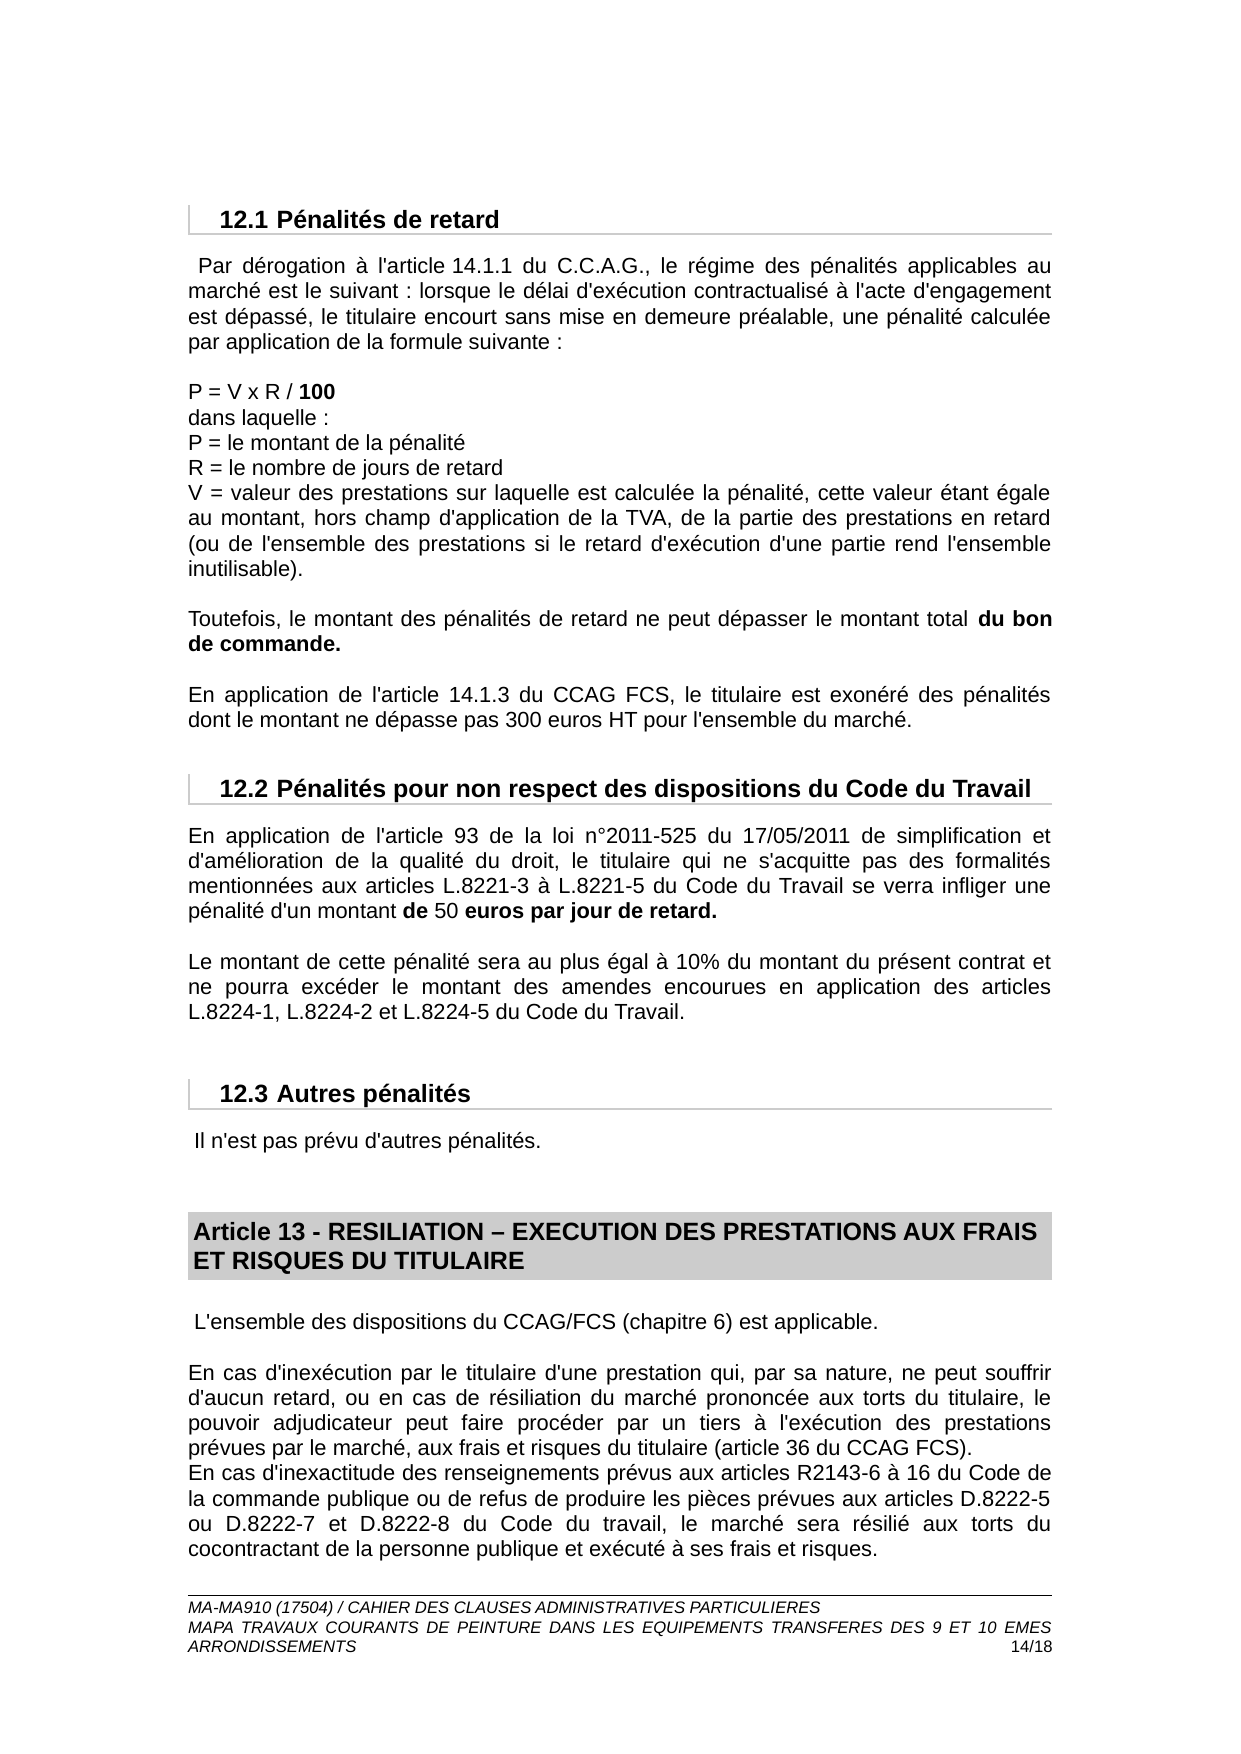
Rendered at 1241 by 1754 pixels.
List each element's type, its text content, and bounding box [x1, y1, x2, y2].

subtitle Pénalités pour non respect des dispositions du Code du Travail [190, 774, 1052, 803]
text Par dérogation à l'article 14.1.1 du C.C.A.G., le régime des pénalités applicables au marché est le suivant : lorsque le délai d'exécution contractualisé à l'acte d'engagement est dépassé, le titulaire encourt sans mise en demeure préalable, une pénalité calculée par application de la formule suivante : [188, 253, 1052, 354]
text Il n'est pas prévu d'autres pénalités. [188, 1127, 1052, 1153]
text P = le montant de la pénalité [188, 429, 1052, 455]
text En application de l'article 14.1.3 du CCAG FCS, le titulaire est exonéré des pénalités dont le montant ne dépasse pas 300 euros HT pour l'ensemble du marché. [188, 682, 1052, 732]
subtitle RESILIATION – EXECUTION DES PRESTATIONS AUX FRAIS ET RISQUES DU TITULAIRE [190, 1214, 1050, 1277]
text En cas d'inexécution par le titulaire d'une prestation qui, par sa nature, ne peut souffrir d'aucun retard, ou en cas de résiliation du marché prononcée aux torts du titulaire, le pouvoir adjudicateur peut faire procéder par un tiers à l'exécution des prestations prévues par le marché, aux frais et risques du titulaire (article 36 du CCAG FCS). [188, 1359, 1052, 1460]
text L'ensemble des dispositions du CCAG/FCS (chapitre 6) est applicable. [188, 1309, 1052, 1334]
text dans laquelle : [188, 404, 1052, 429]
text Toutefois, le montant des pénalités de retard ne peut dépasser le montant total du bon de commande. [188, 606, 1052, 656]
text En cas d'inexactitude des renseignements prévus aux articles R2143-6 à 16 du Code de la commande publique ou de refus de produire les pièces prévues aux articles D.8222-5 ou D.8222-7 et D.8222-8 du Code du travail, le marché sera résilié aux torts du cocontractant de la personne publique et exécuté à ses frais et risques. [188, 1460, 1052, 1561]
text P = V x R / 100 [188, 379, 1052, 404]
text V = valeur des prestations sur laquelle est calculée la pénalité, cette valeur étant égale au montant, hors champ d'application de la TVA, de la partie des prestations en retard (ou de l'ensemble des prestations si le retard d'exécution d'une partie rend l'ensemble inutilisable). [188, 480, 1052, 581]
subtitle Autres pénalités [190, 1079, 1052, 1108]
text Le montant de cette pénalité sera au plus égal à 10% du montant du présent contrat et ne pourra excéder le montant des amendes encourues en application des articles L.8224-1, L.8224-2 et L.8224-5 du Code du Travail. [188, 949, 1052, 1024]
text R = le nombre de jours de retard [188, 455, 1052, 480]
subtitle Pénalités de retard [188, 204, 1052, 233]
text En application de l'article 93 de la loi n°2011-525 du 17/05/2011 de simplification et d'amélioration de la qualité du droit, le titulaire qui ne s'acquitte pas des formalités mentionnées aux articles L.8221-3 à L.8221-5 du Code du Travail se verra infliger une pénalité d'un montant de 50 euros par jour de retard. [188, 823, 1052, 923]
